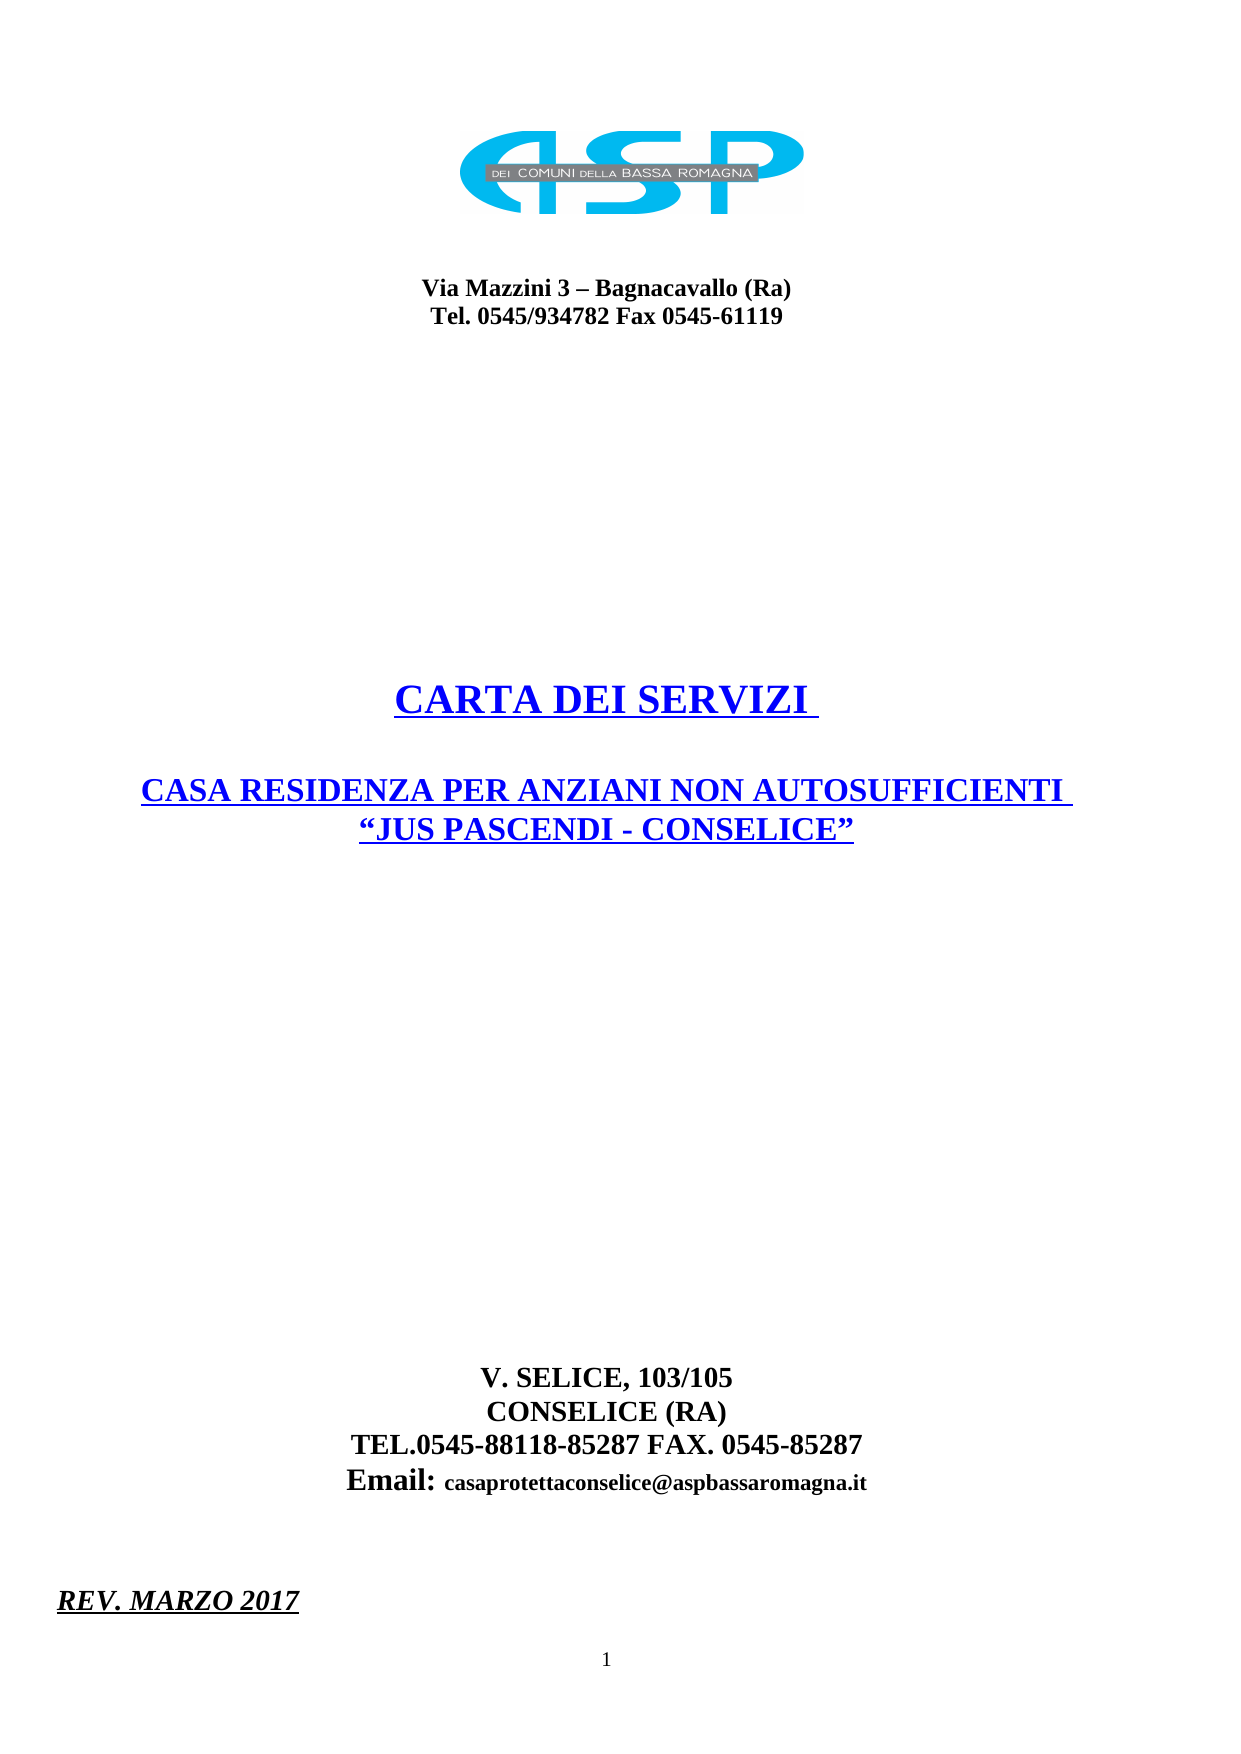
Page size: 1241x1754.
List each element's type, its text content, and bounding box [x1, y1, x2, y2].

title V. SELICE, 103/105 [57, 1360, 1156, 1394]
title REV. MARZO 2017 [57, 1583, 1156, 1617]
text “JUS PASCENDI - CONSELICE” [57, 809, 1156, 847]
text CARTA DEI SERVIZI [57, 675, 1156, 723]
text Tel. 0545/934782 Fax 0545-61119 [57, 301, 1156, 330]
text Via Mazzini 3 – Bagnacavallo (Ra) [57, 273, 1156, 301]
text CASA RESIDENZA PER ANZIANI NON AUTOSUFFICIENTI [57, 771, 1156, 809]
title Email: casaprotettaconselice@aspbassaromagna.it [57, 1461, 1156, 1497]
title TEL.0545-88118-85287 FAX. 0545-85287 [57, 1427, 1156, 1461]
title CONSELICE (RA) [57, 1394, 1156, 1427]
